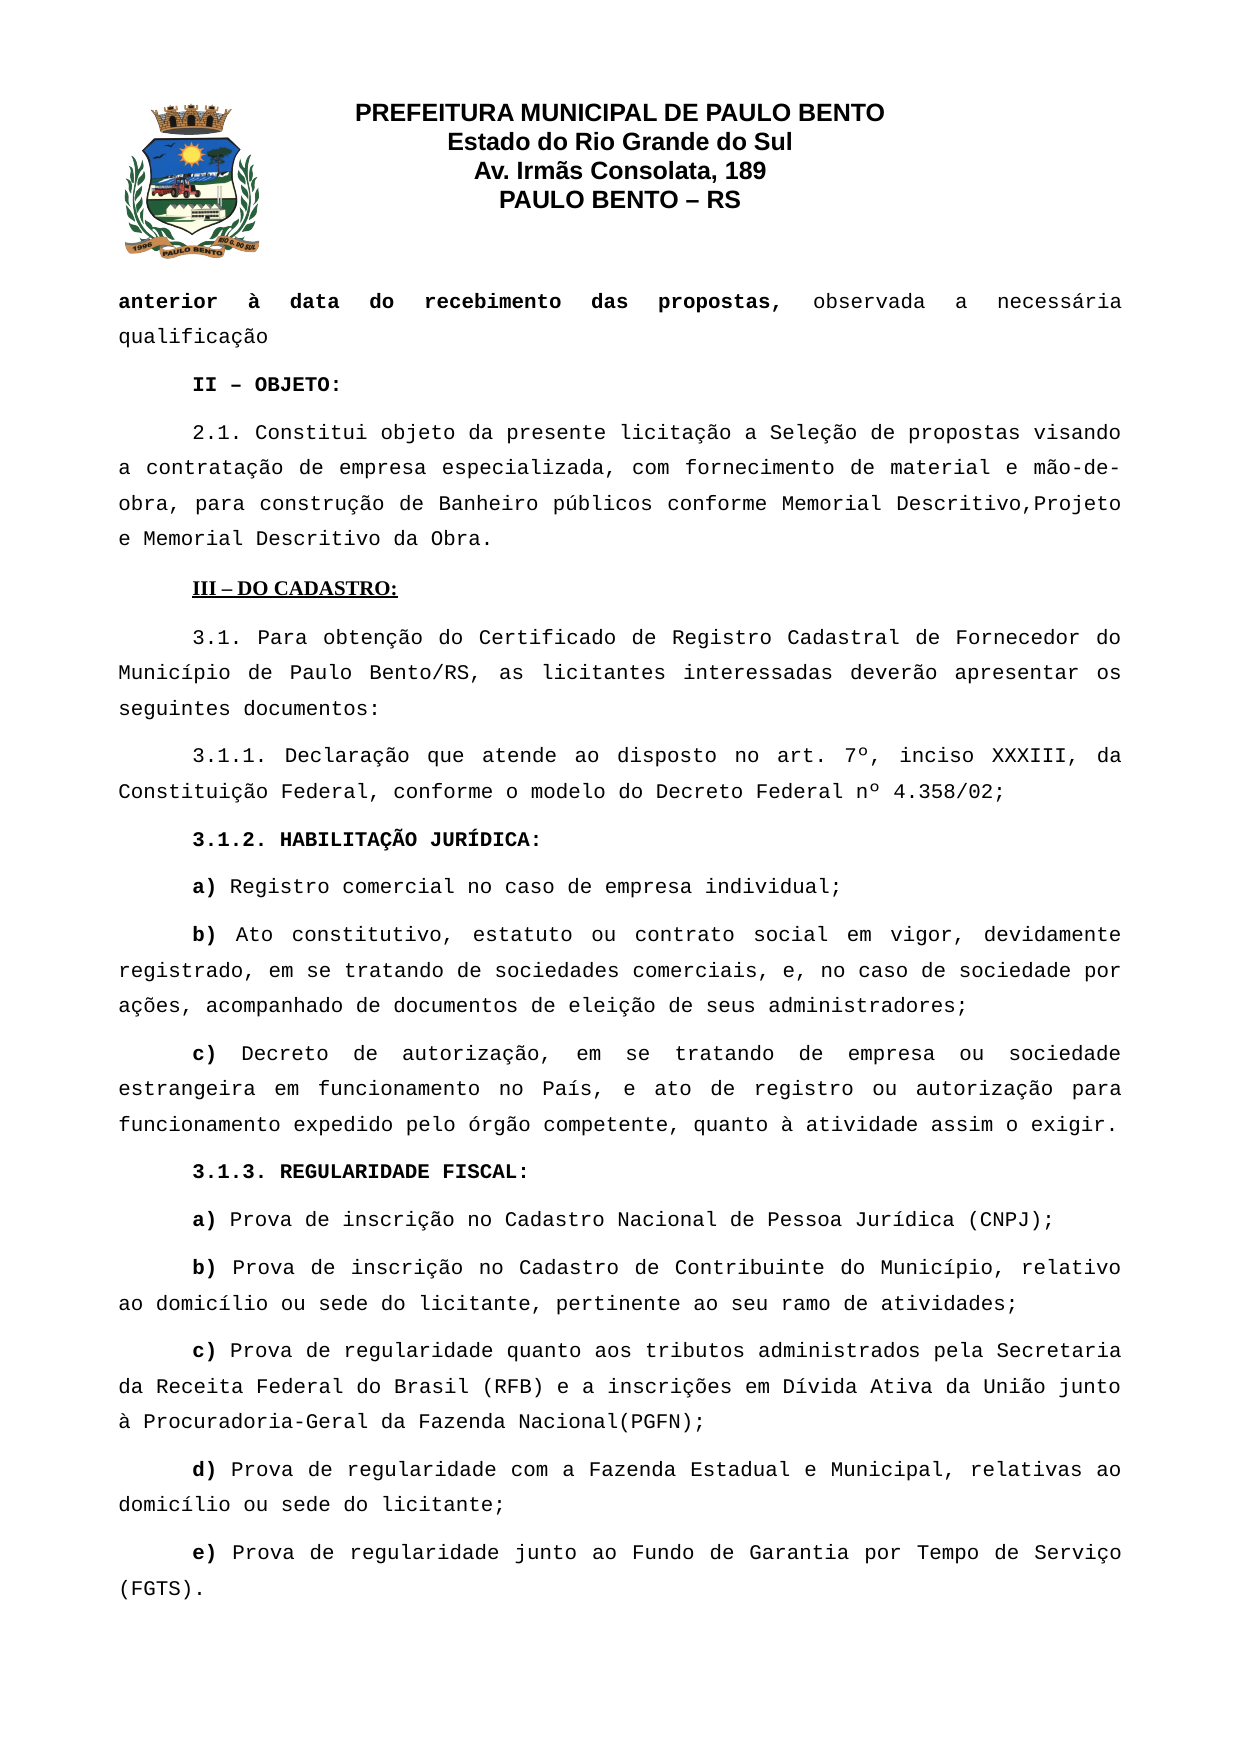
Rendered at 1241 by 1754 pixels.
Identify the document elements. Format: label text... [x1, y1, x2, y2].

text e) Prova de regularidade junto ao Fundo de Garantia por Tempo de Serviço (FGTS). [118, 1542, 1122, 1601]
text a) Registro comercial no caso de empresa individual; [118, 876, 1122, 900]
text a) Prova de inscrição no Cadastro Nacional de Pessoa Jurídica (CNPJ); [118, 1209, 1122, 1233]
text b) Prova de inscrição no Cadastro de Contribuinte do Município, relativo ao domicílio ou sede do licitante, pertinente ao seu ramo de atividades; [118, 1257, 1122, 1316]
text II – OBJETO: [118, 374, 1122, 397]
picture [124, 103, 260, 259]
text 3.1.2. HABILITAÇÃO JURÍDICA: [118, 828, 1122, 852]
text c) Decreto de autorização, em se tratando de empresa ou sociedade estrangeira em funcionamento no País, e ato de registro ou autorização para funcionamento expedido pelo órgão competente, quanto à atividade assim o exigir. [118, 1043, 1122, 1137]
text III – DO CADASTRO: [118, 576, 1122, 601]
text 2.1. Constitui objeto da presente licitação a Seleção de propostas visando a contratação de empresa especializada, com fornecimento de material e mão-de-obra, para construção de Banheiro públicos conforme Memorial Descritivo,Projeto e Memorial Descritivo da Obra. [118, 422, 1122, 552]
text anterior à data do recebimento das propostas, observada a necessária qualificação [118, 291, 1122, 350]
text 3.1.3. REGULARIDADE FISCAL: [118, 1161, 1122, 1185]
text b) Ato constitutivo, estatuto ou contrato social em vigor, devidamente registrado, em se tratando de sociedades comerciais, e, no caso de sociedade por ações, acompanhado de documentos de eleição de seus administradores; [118, 924, 1122, 1019]
text 3.1.1. Declaração que atende ao disposto no art. 7º, inciso XXXIII, da Constituição Federal, conforme o modelo do Decreto Federal nº 4.358/02; [118, 745, 1122, 804]
text 3.1. Para obtenção do Certificado de Registro Cadastral de Fornecedor do Município de Paulo Bento/RS, as licitantes interessadas deverão apresentar os seguintes documentos: [118, 627, 1122, 721]
text c) Prova de regularidade quanto aos tributos administrados pela Secretaria da Receita Federal do Brasil (RFB) e a inscrições em Dívida Ativa da União junto à Procuradoria-Geral da Fazenda Nacional(PGFN); [118, 1340, 1122, 1435]
text d) Prova de regularidade com a Fazenda Estadual e Municipal, relativas ao domicílio ou sede do licitante; [118, 1459, 1122, 1518]
